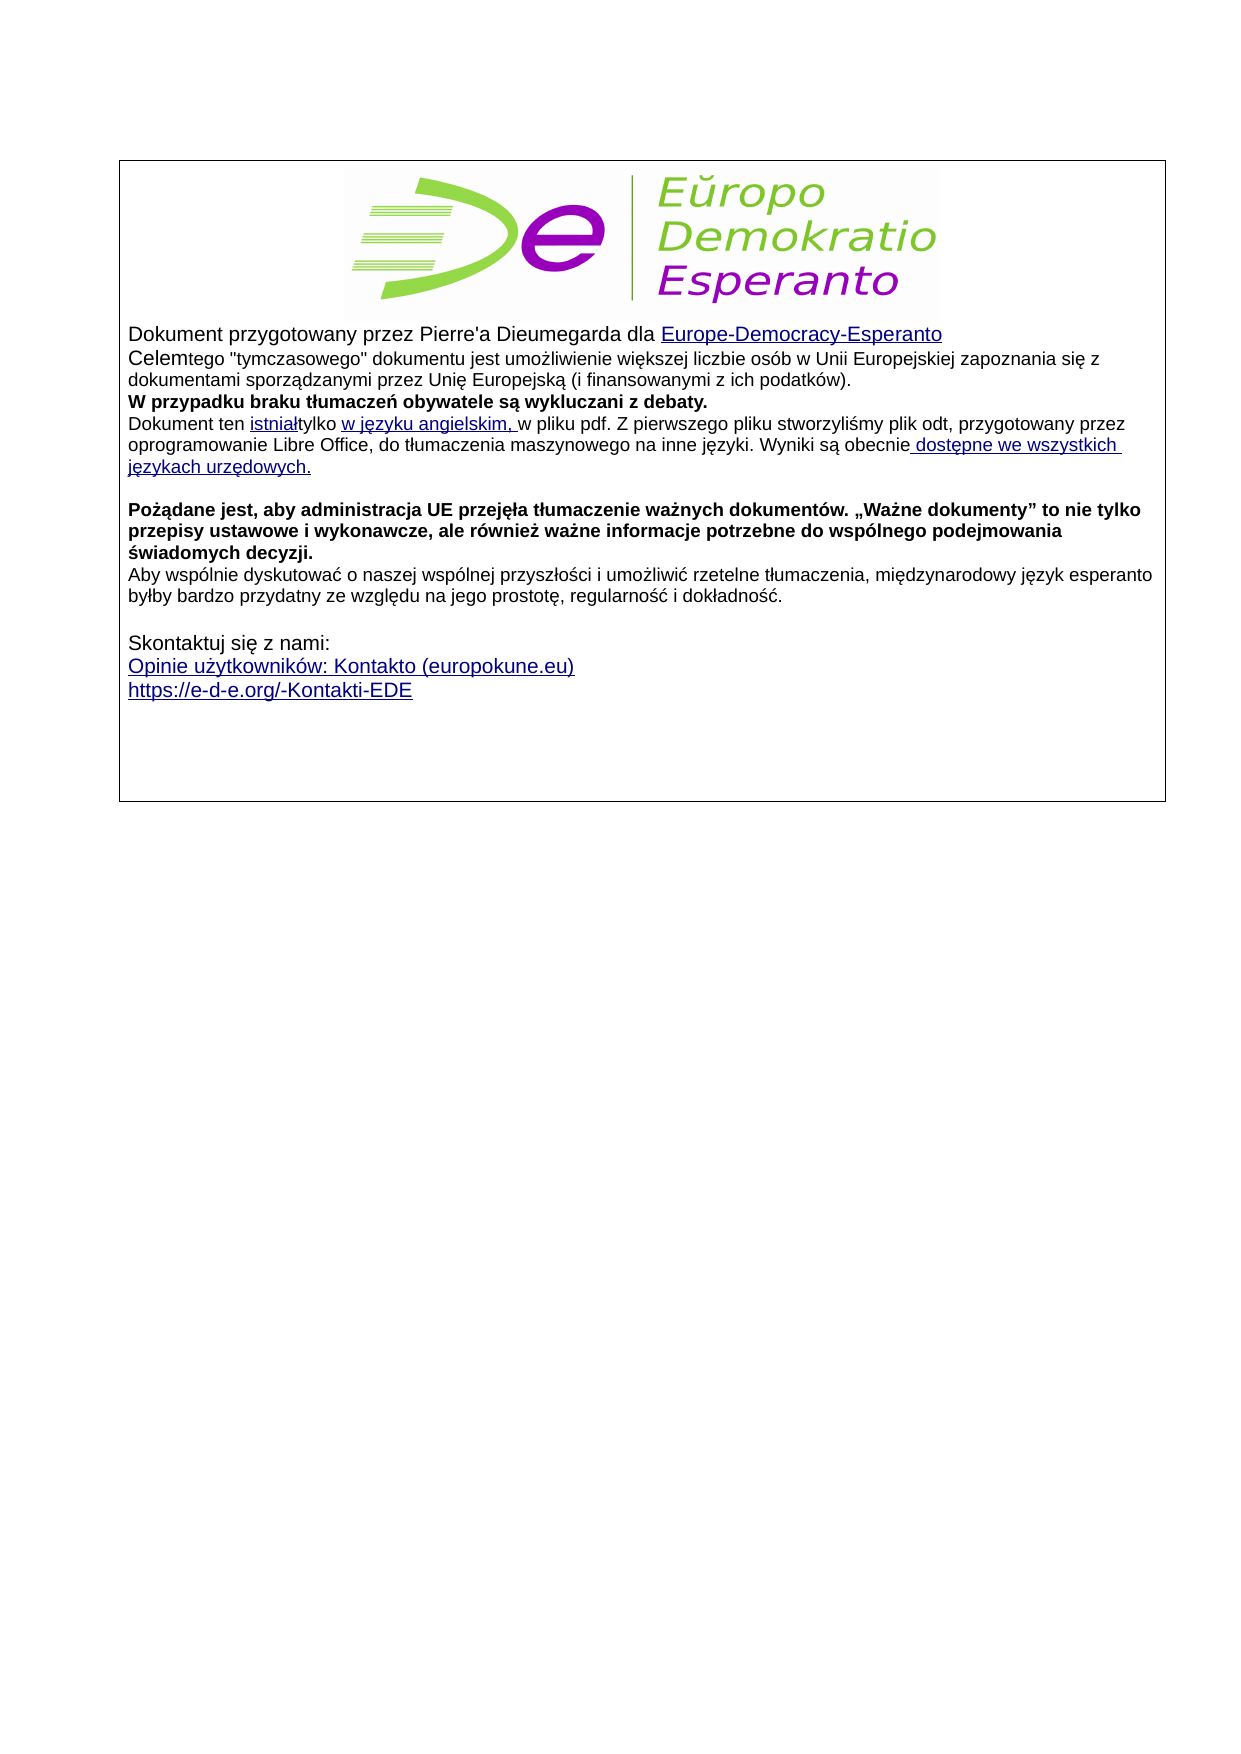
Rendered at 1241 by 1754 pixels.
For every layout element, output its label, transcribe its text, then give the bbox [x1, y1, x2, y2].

text W przypadku braku tłumaczeń obywatele są wykluczani z debaty. [128, 391, 1156, 412]
text Dokument przygotowany przez Pierre'a Dieumegarda dla Europe-Democracy-Esperanto [128, 169, 1156, 345]
text Skontaktuj się z nami: [128, 630, 1156, 654]
text Celemtego "tymczasowego" dokumentu jest umożliwienie większej liczbie osób w Unii Europejskiej zapoznania się z dokumentami sporządzanymi przez Unię Europejską (i finansowanymi z ich podatków). [128, 345, 1156, 391]
text https://e-d-e.org/-Kontakti-EDE [128, 678, 1156, 702]
text Dokument ten istniałtylko w języku angielskim, w pliku pdf. Z pierwszego pliku stworzyliśmy plik odt, przygotowany przez oprogramowanie Libre Office, do tłumaczenia maszynowego na inne języki. Wyniki są obecnie dostępne we wszystkich językach urzędowych. [128, 412, 1156, 477]
picture [343, 168, 941, 322]
text Pożądane jest, aby administracja UE przejęła tłumaczenie ważnych dokumentów. „Ważne dokumenty” to nie tylko przepisy ustawowe i wykonawcze, ale również ważne informacje potrzebne do wspólnego podejmowania świadomych decyzji. [128, 499, 1156, 563]
text Aby wspólnie dyskutować o naszej wspólnej przyszłości i umożliwić rzetelne tłumaczenia, międzynarodowy język esperanto byłby bardzo przydatny ze względu na jego prostotę, regularność i dokładność. [128, 563, 1156, 606]
text Opinie użytkowników: Kontakto (europokune.eu) [128, 654, 1156, 678]
